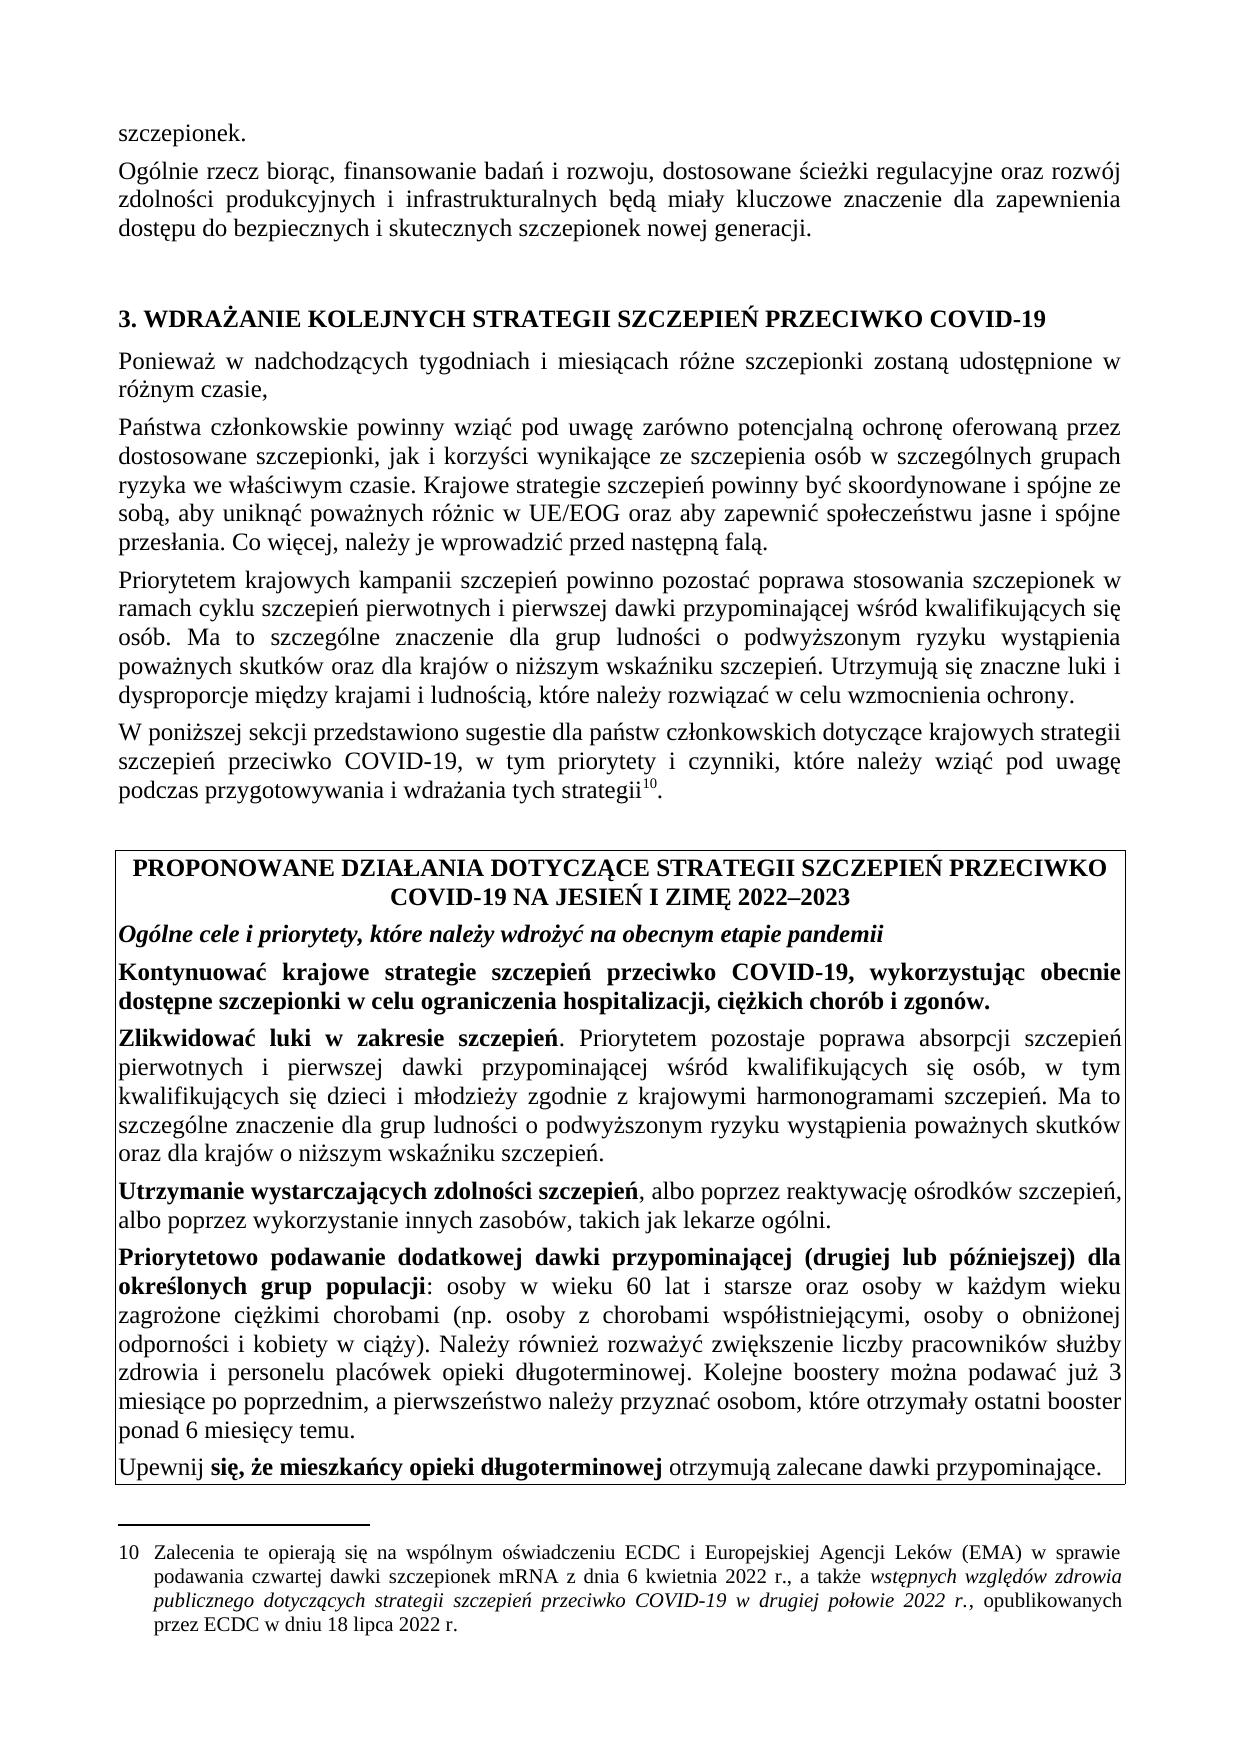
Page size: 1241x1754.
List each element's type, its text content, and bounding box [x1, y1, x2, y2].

text Priorytetowo podawanie dodatkowej dawki przypominającej (drugiej lub późniejszej) dla określonych grup populacji: osoby w wieku 60 lat i starsze oraz osoby w każdym wieku zagrożone ciężkimi chorobami (np. osoby z chorobami współistniejącymi, osoby o obniżonej odporności i kobiety w ciąży). Należy również rozważyć zwiększenie liczby pracowników służby zdrowia i personelu placówek opieki długoterminowej. Kolejne boostery można podawać już 3 miesiące po poprzednim, a pierwszeństwo należy przyznać osobom, które otrzymały ostatni booster ponad 6 miesięcy temu. [116, 1239, 1125, 1444]
text W poniższej sekcji przedstawiono sugestie dla państw członkowskich dotyczące krajowych strategii szczepień przeciwko COVID-19, w tym priorytety i czynniki, które należy wziąć pod uwagę podczas przygotowywania i wdrażania tych strategii. [118, 717, 1122, 804]
text Ogólnie rzecz biorąc, finansowanie badań i rozwoju, dostosowane ścieżki regulacyjne oraz rozwój zdolności produkcyjnych i infrastrukturalnych będą miały kluczowe znaczenie dla zapewnienia dostępu do bezpiecznych i skutecznych szczepionek nowej generacji. [118, 156, 1122, 242]
text Zlikwidować luki w zakresie szczepień. Priorytetem pozostaje poprawa absorpcji szczepień pierwotnych i pierwszej dawki przypominającej wśród kwalifikujących się osób, w tym kwalifikujących się dzieci i młodzieży zgodnie z krajowymi harmonogramami szczepień. Ma to szczególne znaczenie dla grup ludności o podwyższonym ryzyku wystąpienia poważnych skutków oraz dla krajów o niższym wskaźniku szczepień. [116, 1020, 1125, 1167]
text szczepionek. [118, 118, 1122, 147]
text Ponieważ w nadchodzących tygodniach i miesiącach różne szczepionki zostaną udostępnione w różnym czasie, [118, 346, 1122, 403]
text Priorytetem krajowych kampanii szczepień powinno pozostać poprawa stosowania szczepionek w ramach cyklu szczepień pierwotnych i pierwszej dawki przypominającej wśród kwalifikujących się osób. Ma to szczególne znaczenie dla grup ludności o podwyższonym ryzyku wystąpienia poważnych skutków oraz dla krajów o niższym wskaźniku szczepień. Utrzymują się znaczne luki i dysproporcje między krajami i ludnością, które należy rozwiązać w celu wzmocnienia ochrony. [118, 565, 1122, 708]
subtitle 3. WDRAŻANIE KOLEJNYCH STRATEGII SZCZEPIEŃ PRZECIWKO COVID-19 [118, 304, 1122, 333]
text Ogólne cele i priorytety, które należy wdrożyć na obecnym etapie pandemii [116, 916, 1125, 948]
text Zalecenia te opierają się na wspólnym oświadczeniu ECDC i Europejskiej Agencji Leków (EMA) w sprawie podawania czwartej dawki szczepionek mRNA z dnia 6 kwietnia 2022 r., a także wstępnych względów zdrowia publicznego dotyczących strategii szczepień przeciwko COVID-19 w drugiej połowie 2022 r., opublikowanych przez ECDC w dniu 18 lipca 2022 r. [118, 1539, 1122, 1636]
text Państwa członkowskie powinny wziąć pod uwagę zarówno potencjalną ochronę oferowaną przez dostosowane szczepionki, jak i korzyści wynikające ze szczepienia osób w szczególnych grupach ryzyka we właściwym czasie. Krajowe strategie szczepień powinny być skoordynowane i spójne ze sobą, aby uniknąć poważnych różnic w UE/EOG oraz aby zapewnić społeczeństwu jasne i spójne przesłania. Co więcej, należy je wprowadzić przed następną falą. [118, 412, 1122, 556]
text Upewnij się, że mieszkańcy opieki długoterminowej otrzymują zalecane dawki przypominające. [116, 1449, 1125, 1484]
text Utrzymanie wystarczających zdolności szczepień, albo poprzez reaktywację ośrodków szczepień, albo poprzez wykorzystanie innych zasobów, takich jak lekarze ogólni. [116, 1173, 1125, 1233]
text PROPONOWANE DZIAŁANIA DOTYCZĄCE STRATEGII SZCZEPIEŃ PRZECIWKO COVID-19 NA JESIEŃ I ZIMĘ 2022–2023 [116, 851, 1125, 911]
text Kontynuować krajowe strategie szczepień przeciwko COVID-19, wykorzystując obecnie dostępne szczepionki w celu ograniczenia hospitalizacji, ciężkich chorób i zgonów. [116, 954, 1125, 1014]
